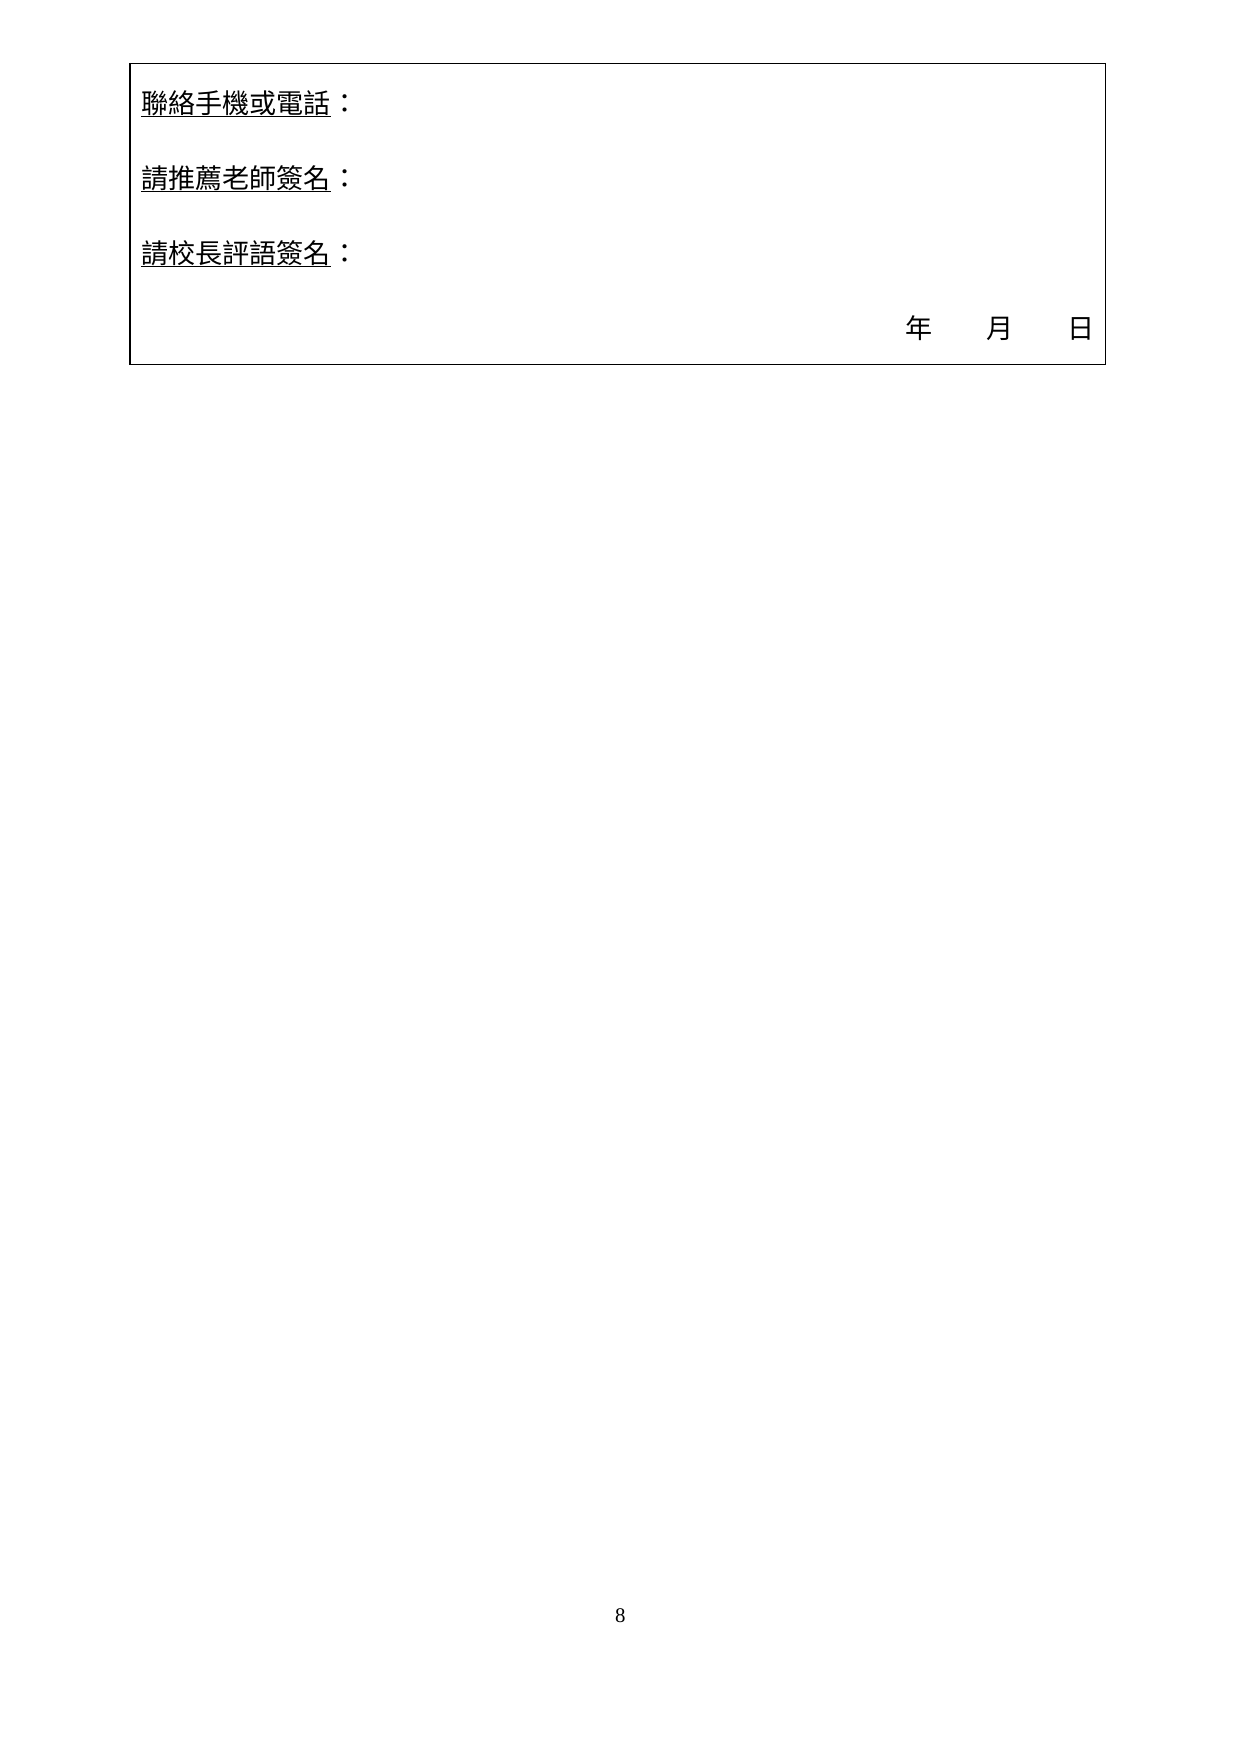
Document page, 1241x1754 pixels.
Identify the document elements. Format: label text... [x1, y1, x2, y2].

table_header 感謝老師於百忙中為您所推薦的學生填答以下問題： 學生姓名： 該生家境確實清寒，值得補助。(□是；□否) 該生品行良好，無任何不良嗜好。(□是；□否) 您認為該生最需要的資源。(□學費；□餐費；□雜費；□或其他 請說明： ) 在這麼多學生當中，您想推薦這位同學是因為：(若無低收入戶或清寒 證明者，請詳述其家境狀況) 如您還有其他想要告訴本會理事會有關該生的狀況。請於本頁反頁敘之。 推薦老師： 職稱及服務單位： 聯絡手機或電話： 請推薦老師簽名： 請校長評語簽名： 年 月 日 [131, 64, 1105, 364]
